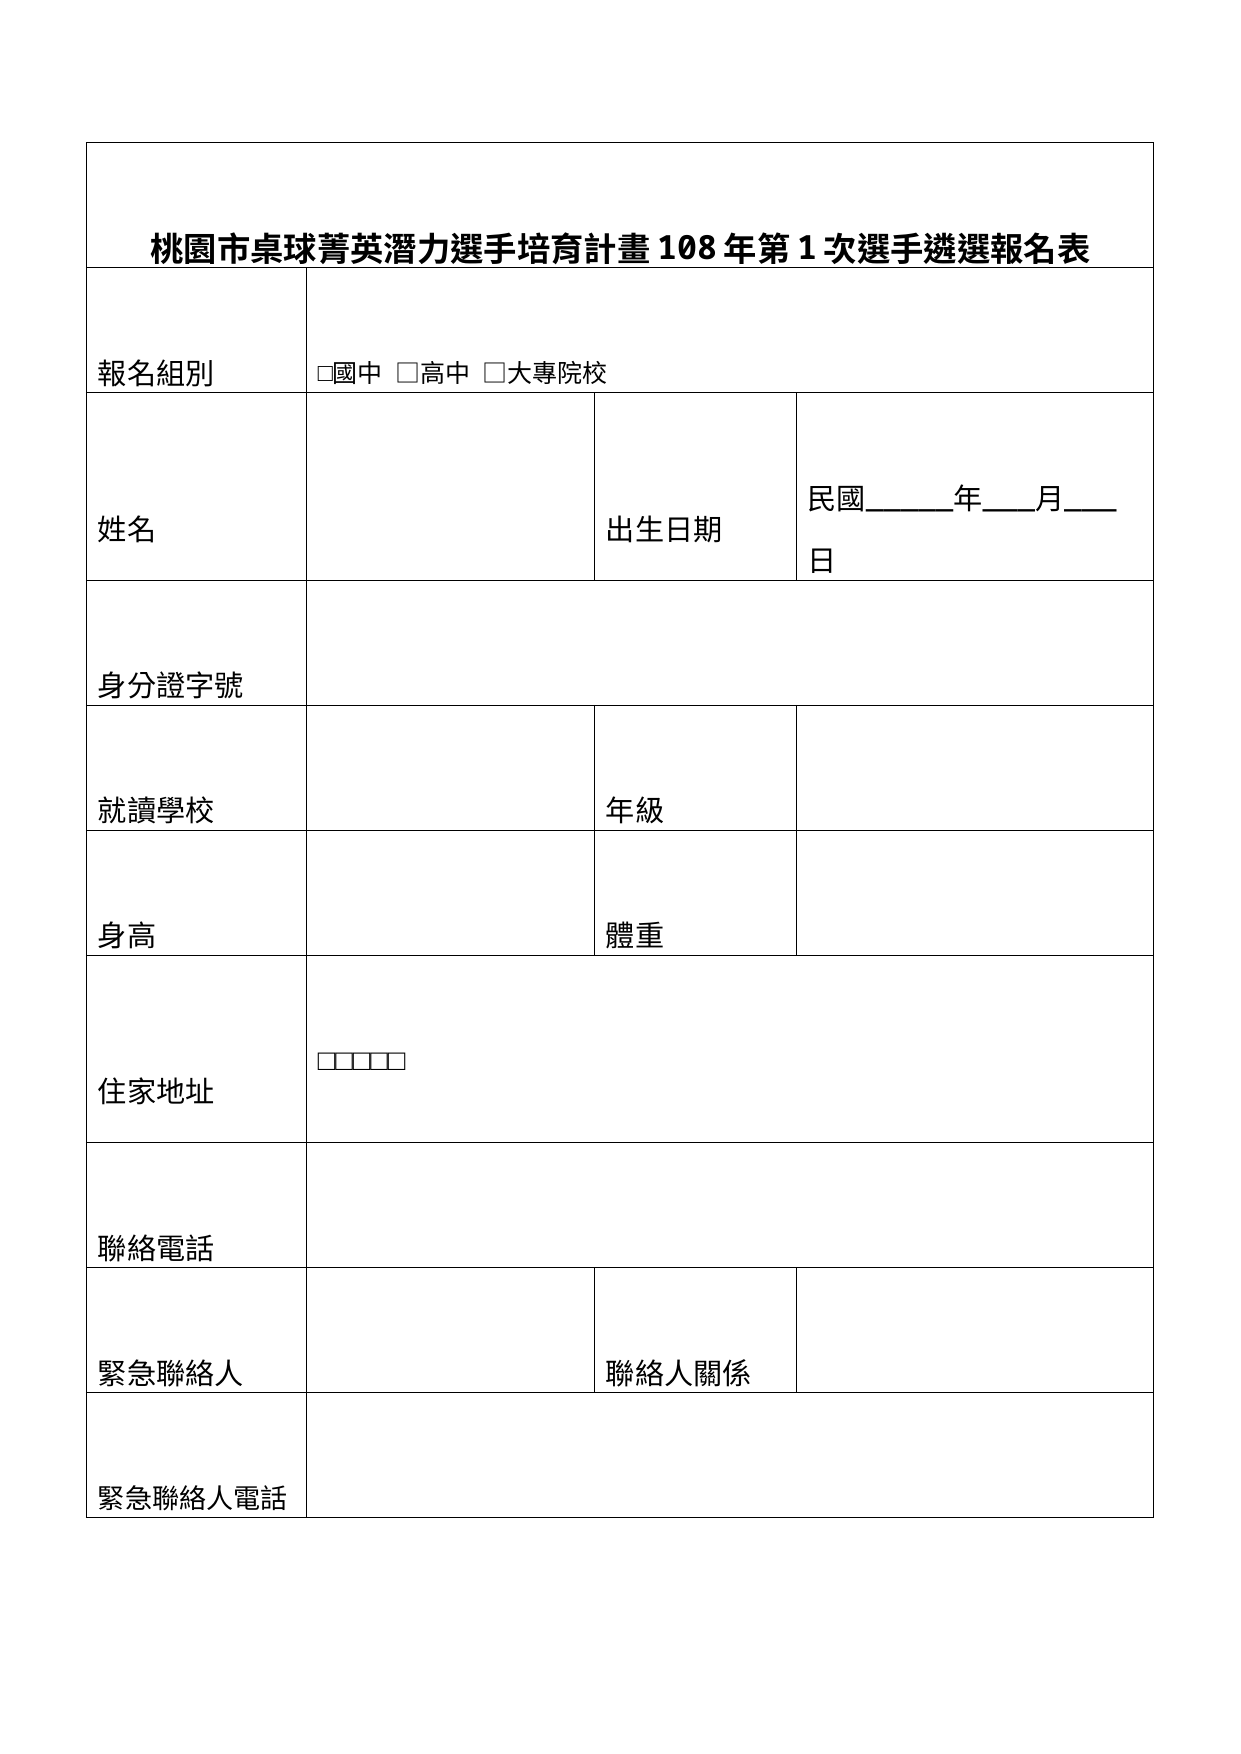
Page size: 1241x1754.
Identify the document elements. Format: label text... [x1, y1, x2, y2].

table_cell 緊急聯絡人 [87, 1268, 306, 1392]
table_cell 住家地址 [87, 956, 306, 1142]
table_cell [307, 831, 594, 955]
table_cell 姓名 [87, 393, 306, 580]
table_cell 年級 [595, 706, 796, 830]
table_cell □國中 □高中 □大專院校 [307, 268, 1153, 392]
table_cell [307, 393, 594, 580]
table_header 桃園市桌球菁英潛力選手培育計畫108年第1次選手遴選報名表 [87, 143, 1153, 267]
table_cell [307, 1143, 1153, 1267]
table_cell 身分證字號 [87, 581, 306, 705]
table_cell 民國_____年___月___日 [797, 393, 1153, 580]
table_cell 聯絡人關係 [595, 1268, 796, 1392]
table_cell 身高 [87, 831, 306, 955]
table_cell 聯絡電話 [87, 1143, 306, 1267]
table_cell 出生日期 [595, 393, 796, 580]
table_cell [307, 581, 1153, 705]
table_cell 緊急聯絡人電話 [87, 1393, 306, 1517]
table_cell [797, 831, 1153, 955]
table_cell [797, 706, 1153, 830]
table_cell 就讀學校 [87, 706, 306, 830]
table_cell [797, 1268, 1153, 1392]
table_cell [307, 706, 594, 830]
table_cell 體重 [595, 831, 796, 955]
table_cell [307, 1268, 594, 1392]
table_cell [307, 1393, 1153, 1517]
table_cell 報名組別 [87, 268, 306, 392]
table_cell □□□□□ [307, 956, 1153, 1142]
